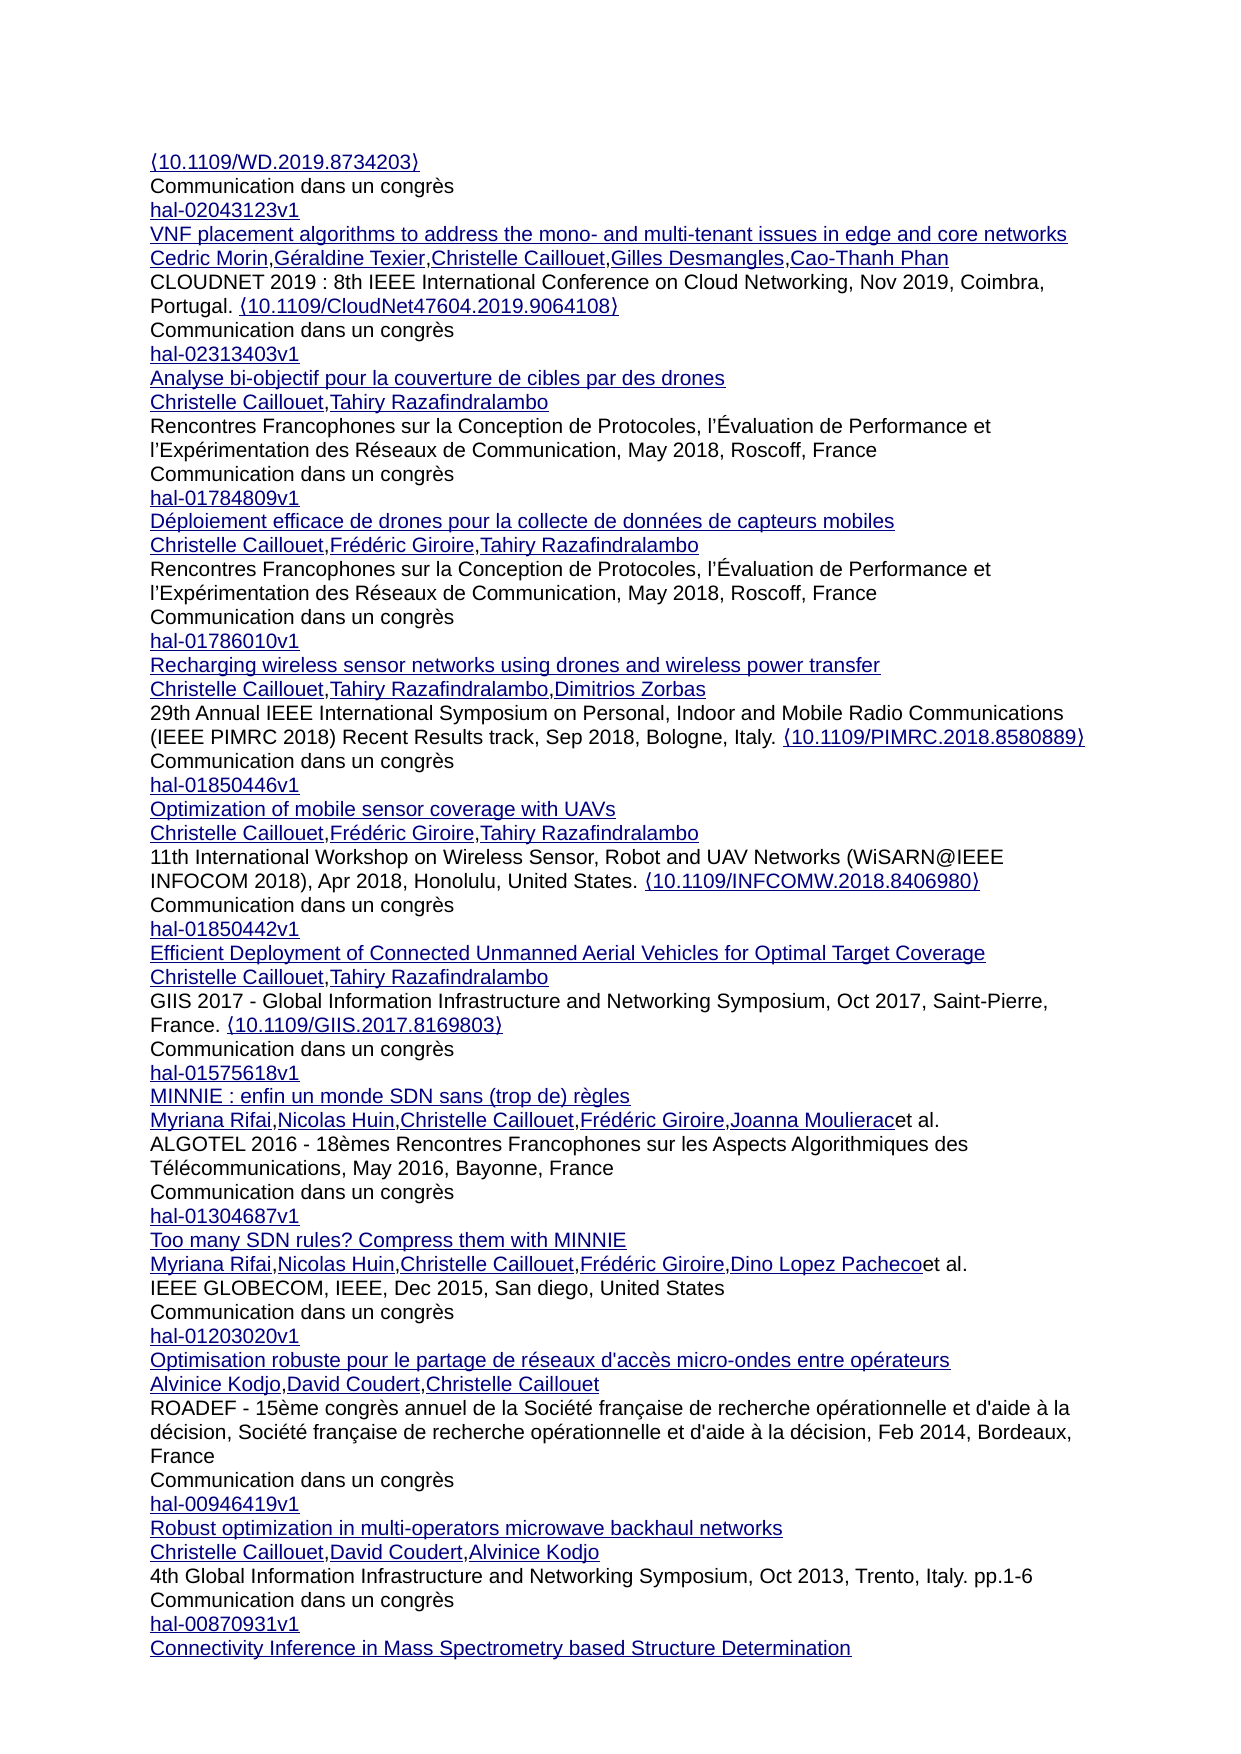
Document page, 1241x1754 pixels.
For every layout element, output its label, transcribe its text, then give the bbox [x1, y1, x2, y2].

table_cell Optimization of mobile sensor coverage with UAVs Christelle Caillouet,Frédéric Giroire,Tahiry Razafindralambo 11th International Workshop on Wireless Sensor, Robot and UAV Networks (WiSARN@IEEE INFOCOM 2018), Apr 2018, Honolulu, United States. ⟨10.1109/INFCOMW.2018.8406980⟩ Communication dans un congrès hal-01850442v1 [150, 797, 1090, 941]
table_cell Recharging wireless sensor networks using drones and wireless power transfer Christelle Caillouet,Tahiry Razafindralambo,Dimitrios Zorbas 29th Annual IEEE International Symposium on Personal, Indoor and Mobile Radio Communications (IEEE PIMRC 2018) Recent Results track, Sep 2018, Bologne, Italy. ⟨10.1109/PIMRC.2018.8580889⟩ Communication dans un congrès hal-01850446v1 [150, 653, 1090, 797]
table_cell Déploiement efficace de drones pour la collecte de données de capteurs mobiles Christelle Caillouet,Frédéric Giroire,Tahiry Razafindralambo Rencontres Francophones sur la Conception de Protocoles, l’Évaluation de Performance et l’Expérimentation des Réseaux de Communication, May 2018, Roscoff, France Communication dans un congrès hal-01786010v1 [150, 509, 1090, 653]
table_cell Efficient Deployment of Connected Unmanned Aerial Vehicles for Optimal Target Coverage Christelle Caillouet,Tahiry Razafindralambo GIIS 2017 - Global Information Infrastructure and Networking Symposium, Oct 2017, Saint-Pierre, France. ⟨10.1109/GIIS.2017.8169803⟩ Communication dans un congrès hal-01575618v1 [150, 941, 1090, 1084]
table_cell VNF placement algorithms to address the mono- and multi-tenant issues in edge and core networks Cedric Morin,Géraldine Texier,Christelle Caillouet,Gilles Desmangles,Cao-Thanh Phan CLOUDNET 2019 : 8th IEEE International Conference on Cloud Networking, Nov 2019, Coimbra, Portugal. ⟨10.1109/CloudNet47604.2019.9064108⟩ Communication dans un congrès hal-02313403v1 [150, 222, 1090, 366]
table_cell MINNIE : enfin un monde SDN sans (trop de) règles Myriana Rifai,Nicolas Huin,Christelle Caillouet,Frédéric Giroire,Joanna Moulieracet al. ALGOTEL 2016 - 18èmes Rencontres Francophones sur les Aspects Algorithmiques des Télécommunications, May 2016, Bayonne, France Communication dans un congrès hal-01304687v1 [150, 1084, 1090, 1228]
table_cell Too many SDN rules? Compress them with MINNIE Myriana Rifai,Nicolas Huin,Christelle Caillouet,Frédéric Giroire,Dino Lopez Pachecoet al. IEEE GLOBECOM, IEEE, Dec 2015, San diego, United States Communication dans un congrès hal-01203020v1 [150, 1228, 1090, 1348]
table_cell ⟨10.1109/WD.2019.8734203⟩ Communication dans un congrès hal-02043123v1 [150, 150, 1090, 222]
table_cell Optimisation robuste pour le partage de réseaux d'accès micro-ondes entre opérateurs Alvinice Kodjo,David Coudert,Christelle Caillouet ROADEF - 15ème congrès annuel de la Société française de recherche opérationnelle et d'aide à la décision, Société française de recherche opérationnelle et d'aide à la décision, Feb 2014, Bordeaux, France Communication dans un congrès hal-00946419v1 [150, 1348, 1090, 1516]
table_cell Connectivity Inference in Mass Spectrometry based Structure Determination [150, 1635, 1090, 1659]
table_cell Analyse bi-objectif pour la couverture de cibles par des drones Christelle Caillouet,Tahiry Razafindralambo Rencontres Francophones sur la Conception de Protocoles, l’Évaluation de Performance et l’Expérimentation des Réseaux de Communication, May 2018, Roscoff, France Communication dans un congrès hal-01784809v1 [150, 366, 1090, 509]
table_cell Robust optimization in multi-operators microwave backhaul networks Christelle Caillouet,David Coudert,Alvinice Kodjo 4th Global Information Infrastructure and Networking Symposium, Oct 2013, Trento, Italy. pp.1-6 Communication dans un congrès hal-00870931v1 [150, 1516, 1090, 1635]
